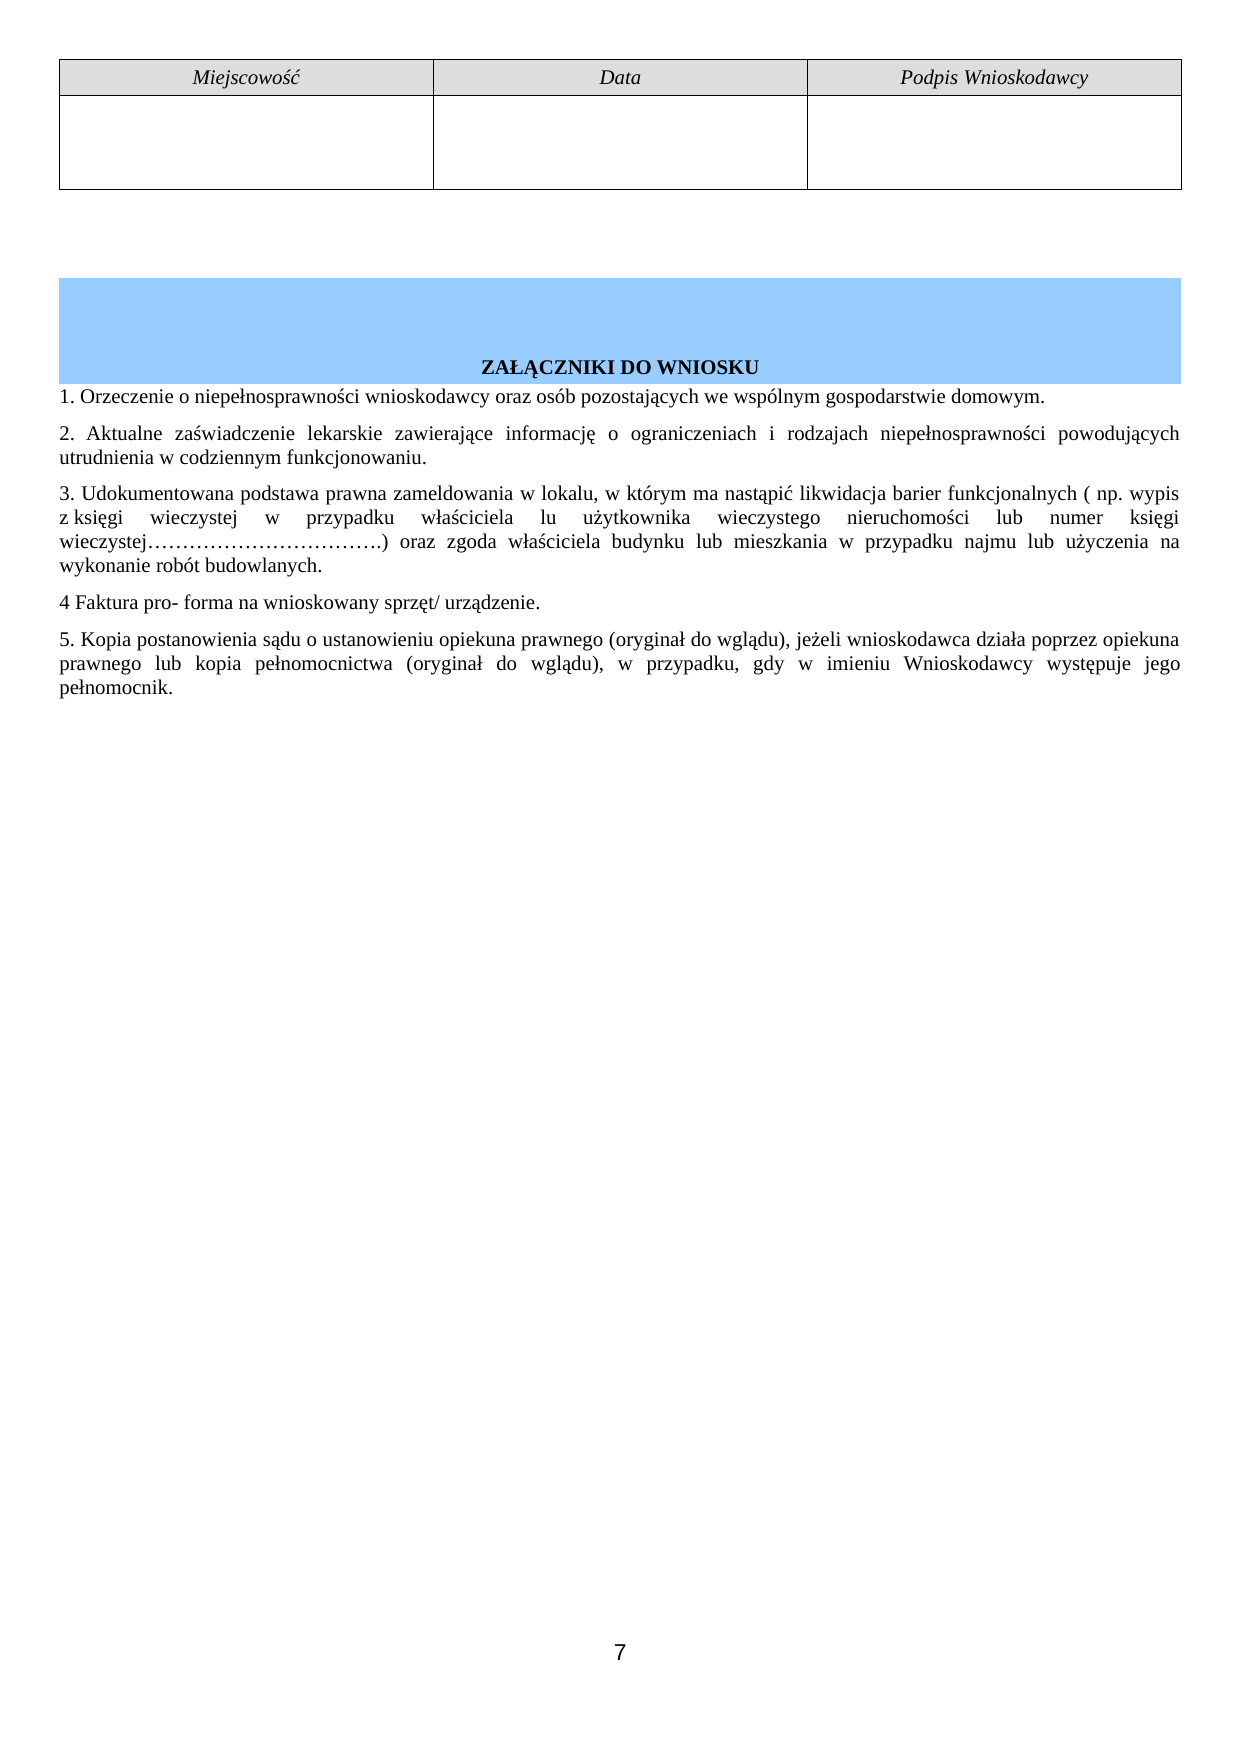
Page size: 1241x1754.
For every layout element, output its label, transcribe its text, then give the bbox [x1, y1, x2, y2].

text 1. Orzeczenie o niepełnosprawności wnioskodawcy oraz osób pozostających we wspólnym gospodarstwie domowym. [59, 384, 1181, 408]
table_header Miejscowość [60, 60, 433, 95]
table_header Podpis Wnioskodawcy [808, 60, 1181, 95]
text 3. Udokumentowana podstawa prawna zameldowania w lokalu, w którym ma nastąpić likwidacja barier funkcjonalnych ( np. wypis z księgi wieczystej w przypadku właściciela lu użytkownika wieczystego nieruchomości lub numer księgi wieczystej…………………………….) oraz zgoda właściciela budynku lub mieszkania w przypadku najmu lub użyczenia na wykonanie robót budowlanych. [59, 481, 1181, 577]
table_cell [60, 96, 433, 189]
table_cell [434, 96, 807, 189]
text 5. Kopia postanowienia sądu o ustanowieniu opiekuna prawnego (oryginał do wglądu), jeżeli wnioskodawca działa poprzez opiekuna prawnego lub kopia pełnomocnictwa (oryginał do wglądu), w przypadku, gdy w imieniu Wnioskodawcy występuje jego pełnomocnik. [59, 627, 1181, 699]
subtitle ZAŁĄCZNIKI DO WNIOSKU [59, 343, 1181, 384]
text 2. Aktualne zaświadczenie lekarskie zawierające informację o ograniczeniach i rodzajach niepełnosprawności powodujących utrudnienia w codziennym funkcjonowaniu. [59, 421, 1181, 469]
table_header Data [434, 60, 807, 95]
text 4 Faktura pro- forma na wnioskowany sprzęt/ urządzenie. [59, 590, 1181, 614]
table_cell [808, 96, 1181, 189]
